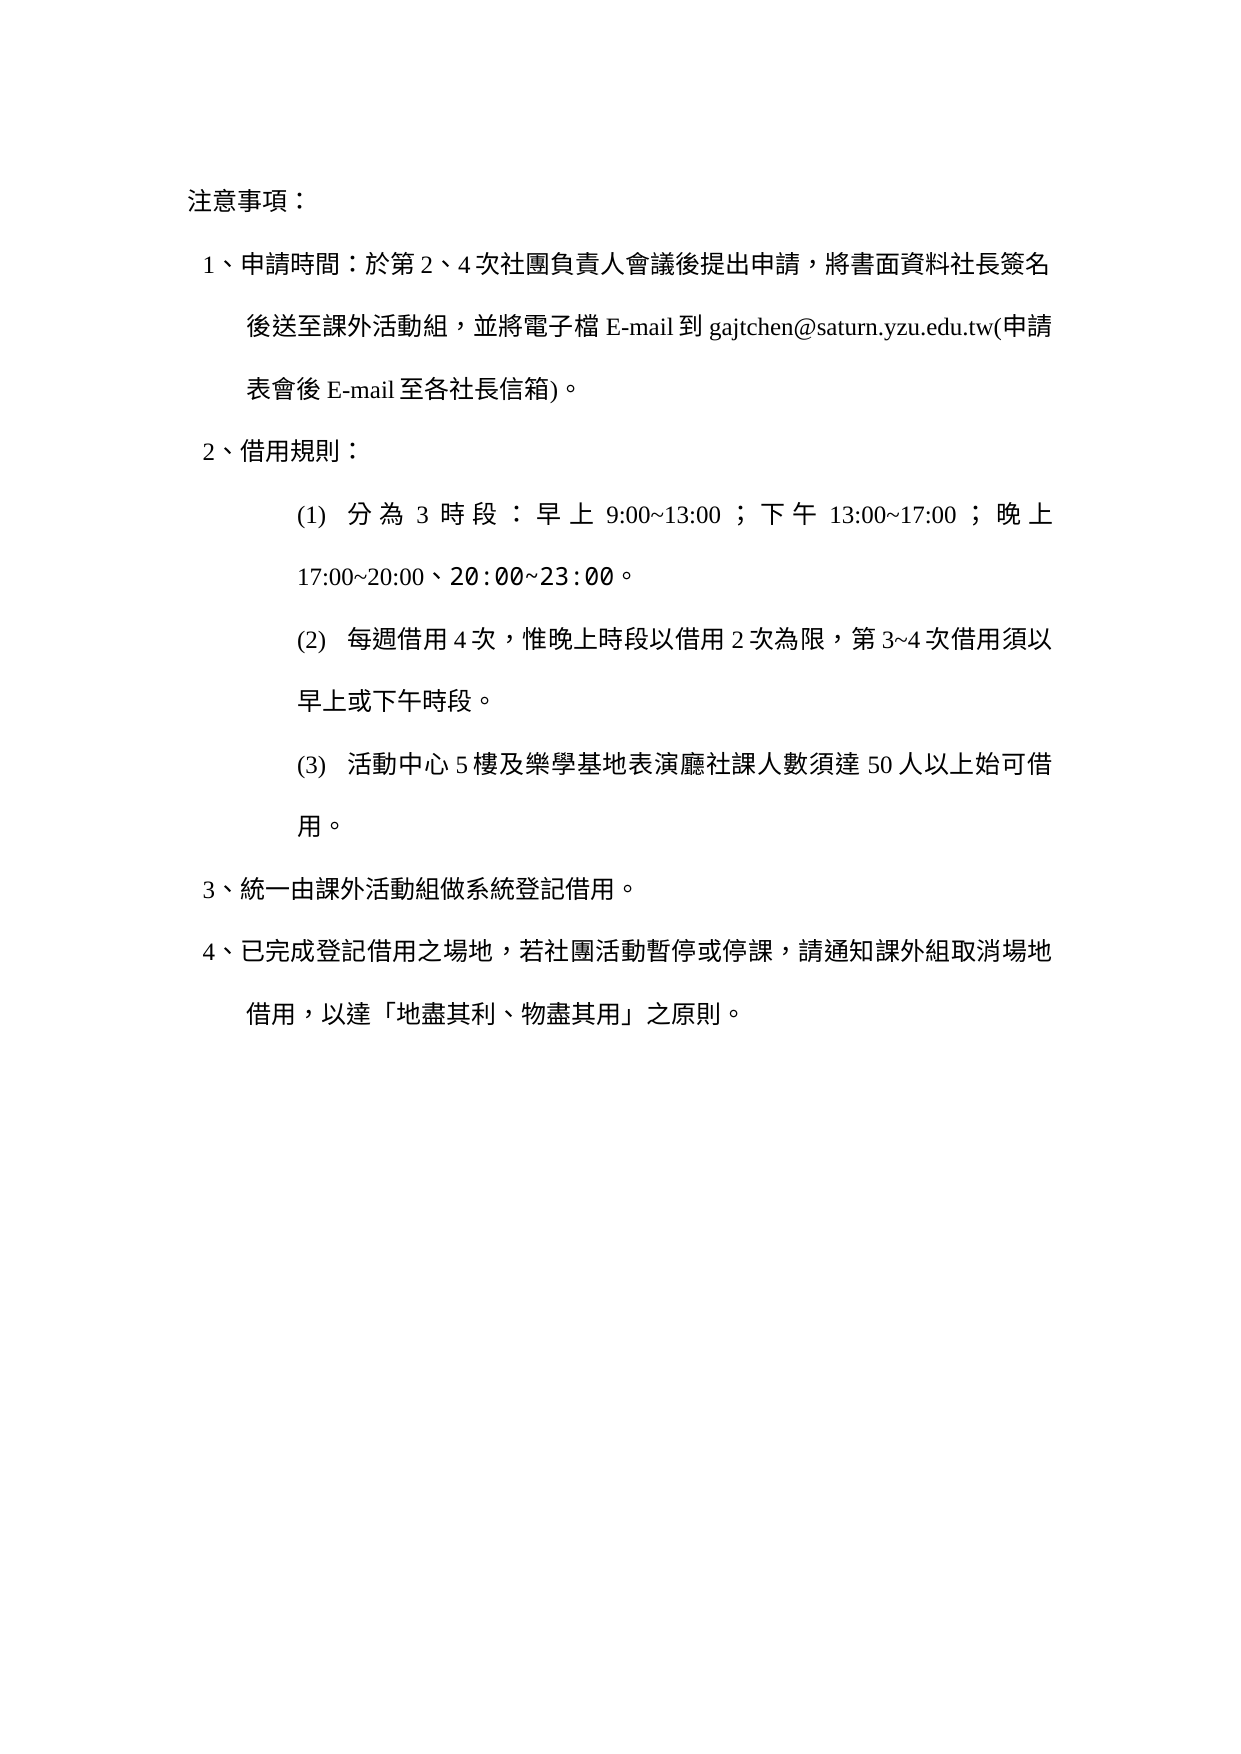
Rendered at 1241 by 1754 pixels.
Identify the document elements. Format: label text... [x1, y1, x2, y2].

list 每週借用4次，惟晚上時段以借用2次為限，第3~4次借用須以早上或下午時段。 [297, 596, 1053, 721]
list 活動中心5樓及樂學基地表演廳社課人數須達50人以上始可借用。 [297, 721, 1053, 846]
list 已完成登記借用之場地，若社團活動暫停或停課，請通知課外組取消場地借用，以達「地盡其利、物盡其用」之原則。 [202, 908, 1053, 1033]
text 注意事項： [187, 158, 1053, 221]
list 統一由課外活動組做系統登記借用。 [202, 846, 1053, 908]
list 申請時間：於第2、4次社團負責人會議後提出申請，將書面資料社長簽名後送至課外活動組，並將電子檔E-mail到gajtchen@saturn.yzu.edu.tw(申請表會後E-mail至各社長信箱)。 [202, 221, 1053, 408]
list 借用規則： [202, 408, 1053, 471]
list 分為3時段：早上9:00~13:00；下午13:00~17:00；晚上17:00~20:00、20:00~23:00。 [297, 471, 1053, 596]
